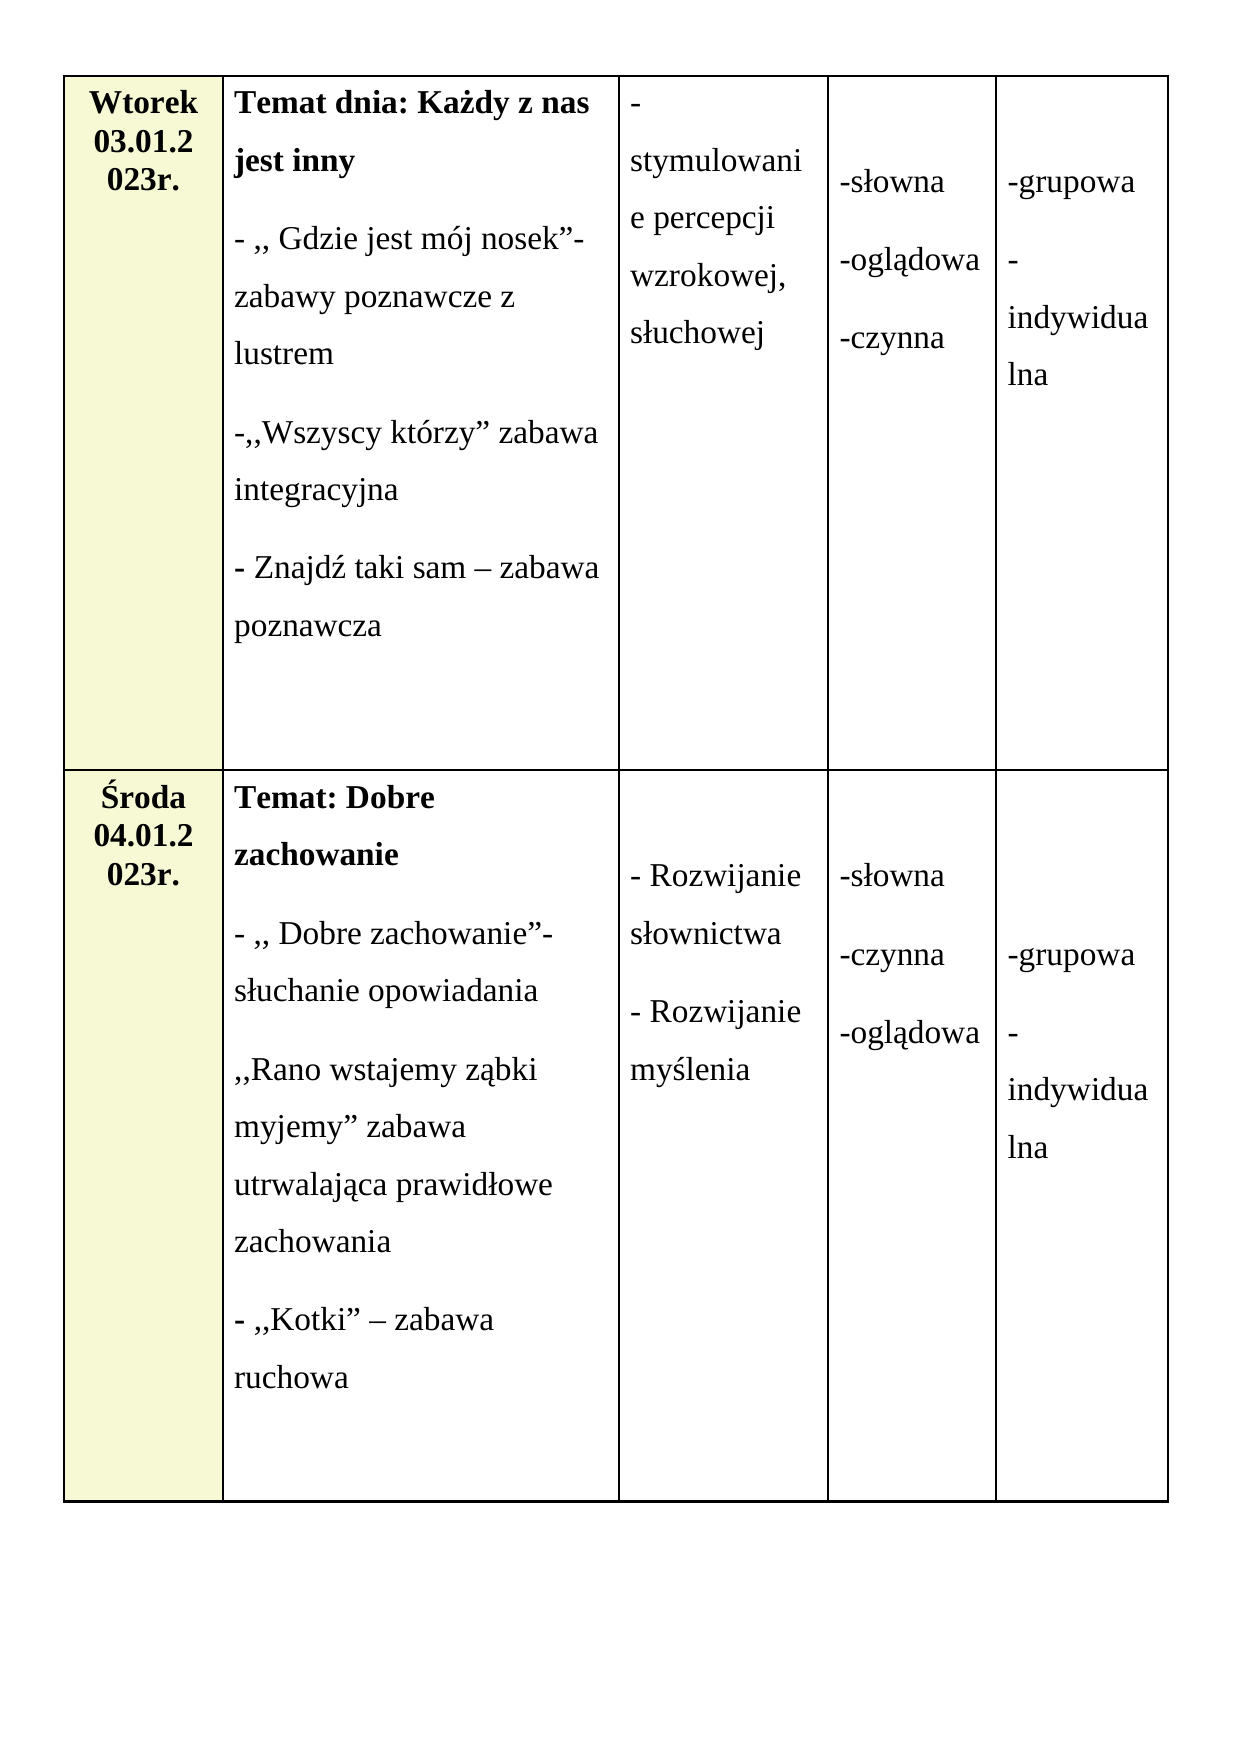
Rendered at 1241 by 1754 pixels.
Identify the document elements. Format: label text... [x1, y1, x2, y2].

table_cell Temat: Dobre zachowanie - ,, Dobre zachowanie”- słuchanie opowiadania ,,Rano wstajemy ząbki myjemy” zabawa utrwalająca prawidłowe zachowania - ,,Kotki” – zabawa ruchowa [224, 771, 618, 1500]
table_cell - stymulowanie percepcji wzrokowej, słuchowej [620, 77, 827, 769]
table_cell -grupowa - indywidualna [997, 77, 1167, 769]
table_cell -grupowa - indywidualna [997, 771, 1167, 1500]
table_cell - Rozwijanie słownictwa - Rozwijanie myślenia [620, 771, 827, 1500]
table_cell Środa 04.01.2023r. [65, 771, 222, 1500]
table_cell -słowna -oglądowa -czynna [829, 77, 995, 769]
table_cell -słowna -czynna -oglądowa [829, 771, 995, 1500]
table_cell Wtorek 03.01.2023r. [65, 77, 222, 769]
table_cell Temat dnia: Każdy z nas jest inny - ,, Gdzie jest mój nosek”- zabawy poznawcze z lustrem -,,Wszyscy którzy” zabawa integracyjna - Znajdź taki sam – zabawa poznawcza [224, 77, 618, 769]
